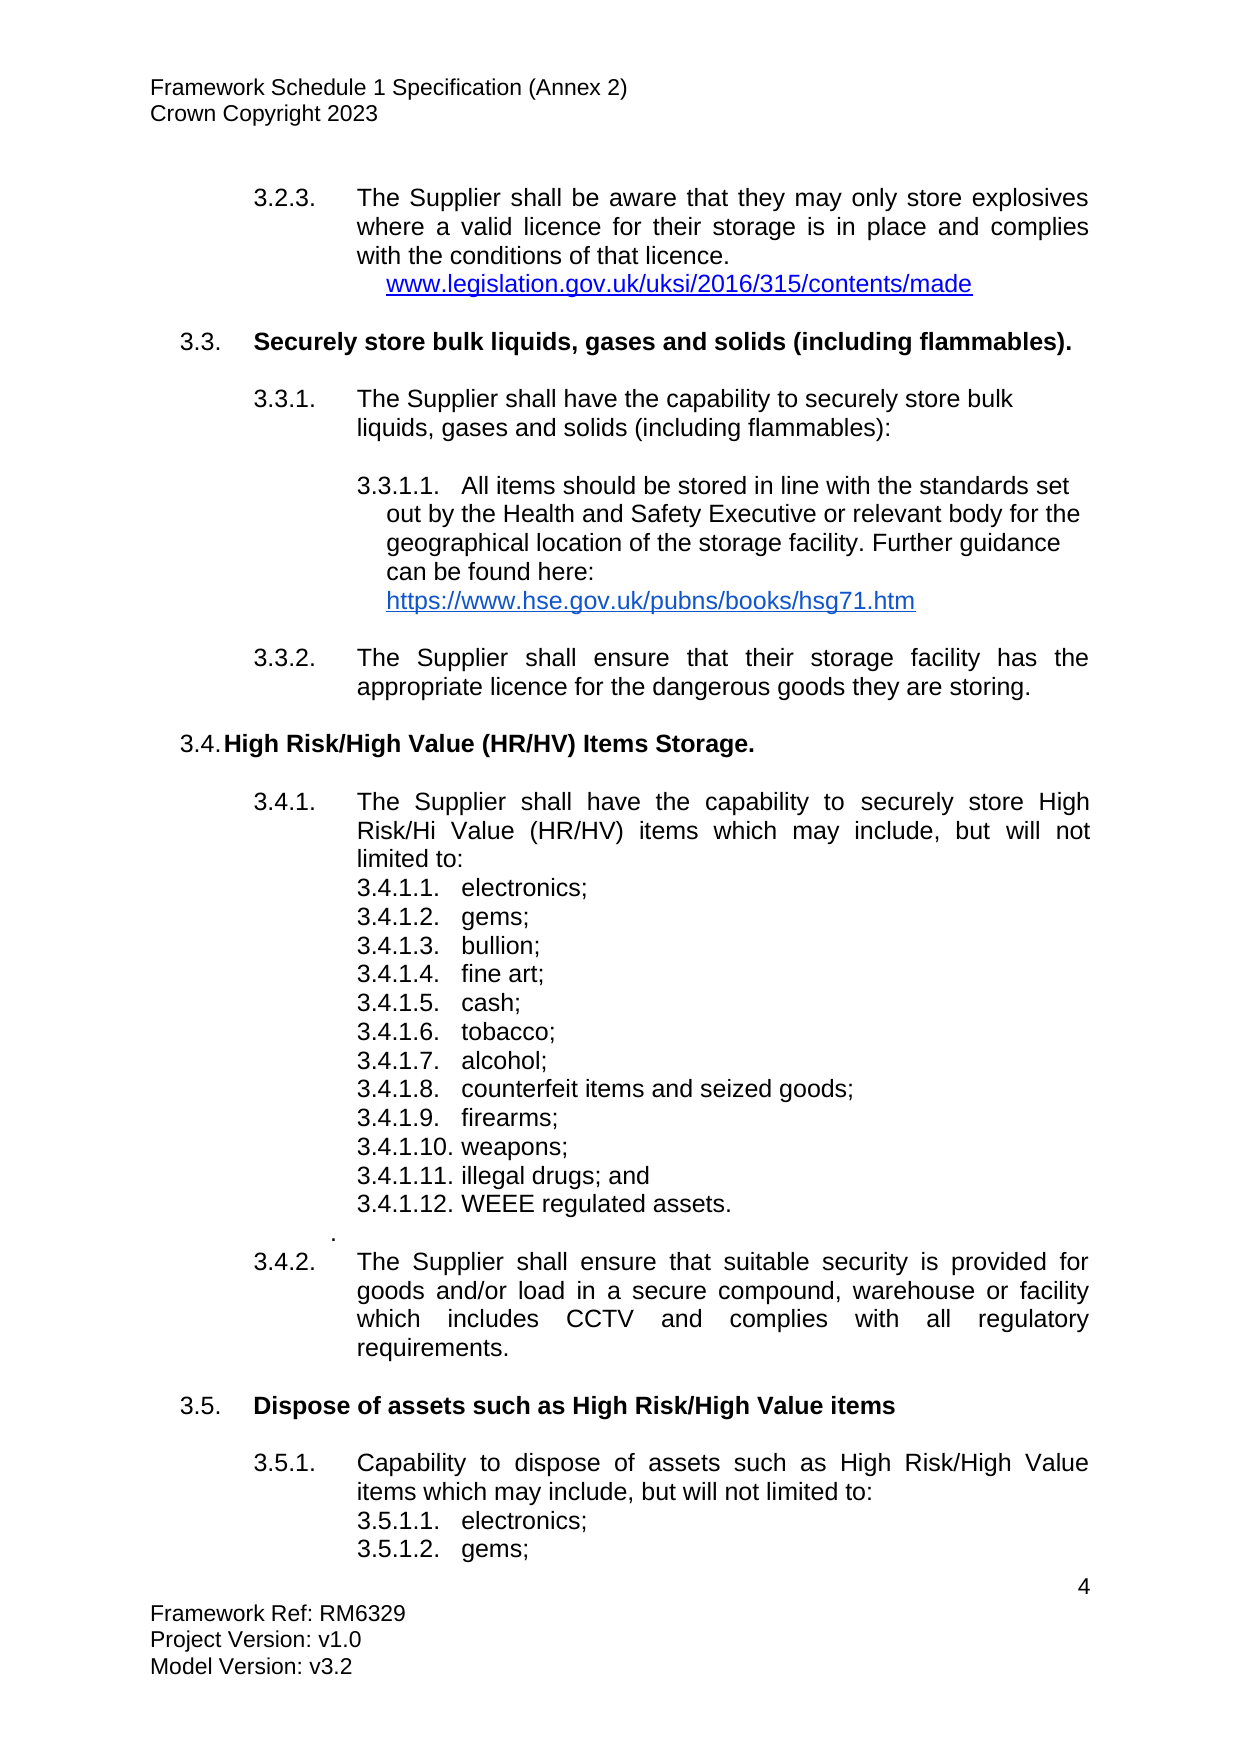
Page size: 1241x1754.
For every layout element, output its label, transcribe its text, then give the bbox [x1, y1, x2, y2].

list The Supplier shall have the capability to securely store bulk liquids, gases and solids (including flammables): [253, 384, 1090, 442]
list electronics; [357, 1506, 1090, 1534]
list fine art; [357, 959, 1090, 988]
list The Supplier shall ensure that their storage facility has the appropriate licence for the dangerous goods they are storing. [253, 643, 1090, 701]
list Capability to dispose of assets such as High Risk/High Value items which may include, but will not limited to: [253, 1448, 1090, 1506]
text . [330, 1218, 1090, 1247]
list The Supplier shall be aware that they may only store explosives where a valid licence for their storage is in place and complies with the conditions of that licence. [253, 183, 1090, 269]
list All items should be stored in line with the standards set out by the Health and Safety Executive or relevant body for the geographical location of the storage facility. Further guidance can be found here: https://www.hse.gov.uk/pubns/books/hsg71.htm [357, 471, 1090, 614]
list gems; [357, 902, 1090, 931]
list Securely store bulk liquids, gases and solids (including flammables). [179, 327, 1090, 356]
list weapons; [357, 1132, 1090, 1161]
list illegal drugs; and [357, 1161, 1090, 1189]
list The Supplier shall ensure that suitable security is provided for goods and/or load in a secure compound, warehouse or facility which includes CCTV and complies with all regulatory requirements. [253, 1247, 1090, 1362]
list alcohol; [357, 1046, 1090, 1074]
list The Supplier shall have the capability to securely store High Risk/Hi Value (HR/HV) items which may include, but will not limited to: [253, 787, 1090, 873]
list bullion; [357, 931, 1090, 959]
list electronics; [357, 873, 1090, 902]
list WEEE regulated assets. [357, 1189, 1090, 1218]
text www.legislation.gov.uk/uksi/2016/315/contents/made [386, 269, 1090, 298]
list tobacco; [357, 1017, 1090, 1046]
list High Risk/High Value (HR/HV) Items Storage. [179, 729, 1090, 758]
list firearms; [357, 1103, 1090, 1132]
list counterfeit items and seized goods; [357, 1074, 1090, 1103]
list Dispose of assets such as High Risk/High Value items [179, 1391, 1090, 1419]
list cash; [357, 988, 1090, 1017]
list gems; [357, 1534, 1090, 1563]
